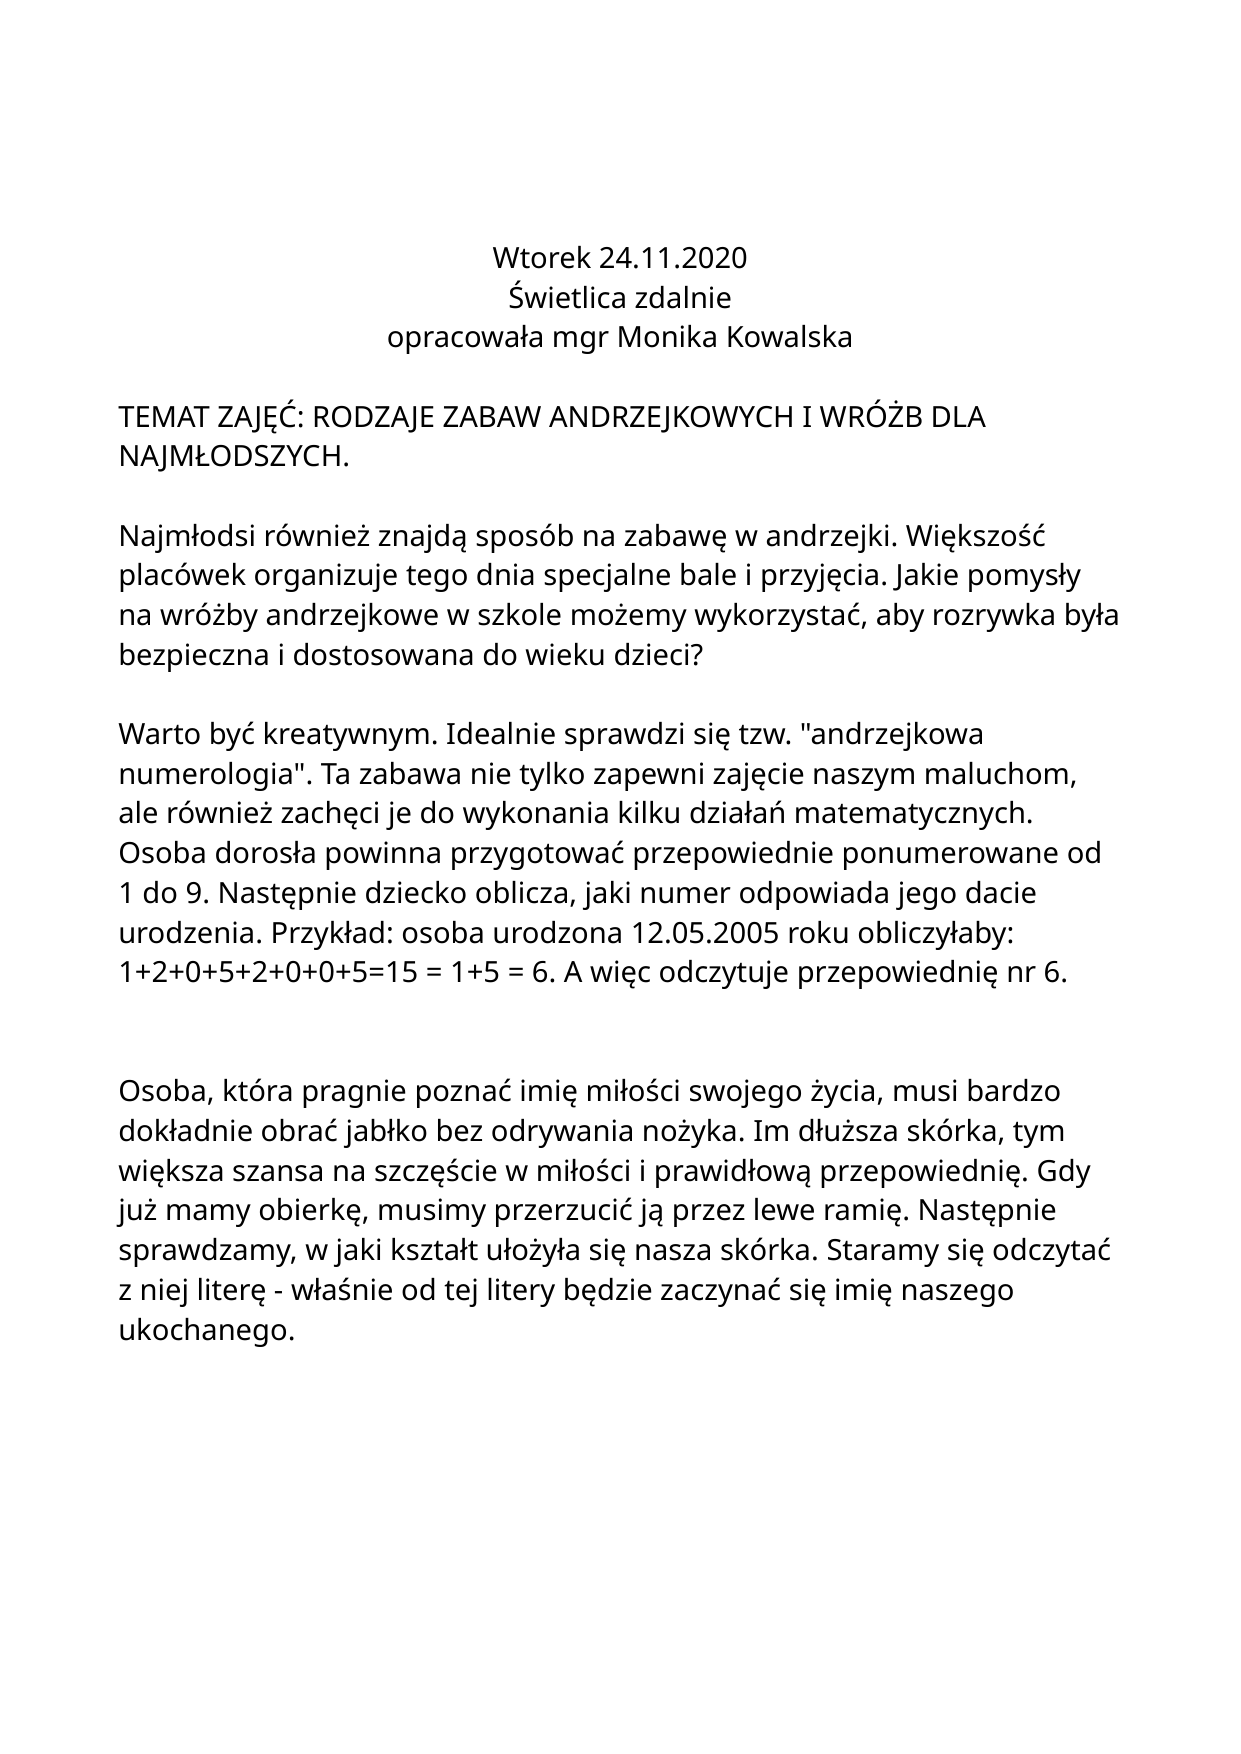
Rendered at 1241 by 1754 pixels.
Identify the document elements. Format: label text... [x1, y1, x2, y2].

text Świetlica zdalnie [118, 277, 1122, 317]
text TEMAT ZAJĘĆ: RODZAJE ZABAW ANDRZEJKOWYCH I WRÓŻB DLA NAJMŁODSZYCH. [118, 396, 1122, 475]
text Najmłodsi również znajdą sposób na zabawę w andrzejki. Większość placówek organizuje tego dnia specjalne bale i przyjęcia. Jakie pomysły na wróżby andrzejkowe w szkole możemy wykorzystać, aby rozrywka była bezpieczna i dostosowana do wieku dzieci? Warto być kreatywnym. Idealnie sprawdzi się tzw. "andrzejkowa numerologia". Ta zabawa nie tylko zapewni zajęcie naszym maluchom, ale również zachęci je do wykonania kilku działań matematycznych. Osoba dorosła powinna przygotować przepowiednie ponumerowane od 1 do 9. Następnie dziecko oblicza, jaki numer odpowiada jego dacie urodzenia. Przykład: osoba urodzona 12.05.2005 roku obliczyłaby: 1+2+0+5+2+0+0+5=15 = 1+5 = 6. A więc odczytuje przepowiednię nr 6. [118, 515, 1122, 1031]
text Osoba, która pragnie poznać imię miłości swojego życia, musi bardzo dokładnie obrać jabłko bez odrywania nożyka. Im dłuższa skórka, tym większa szansa na szczęście w miłości i prawidłową przepowiednię. Gdy już mamy obierkę, musimy przerzucić ją przez lewe ramię. Następnie sprawdzamy, w jaki kształt ułożyła się nasza skórka. Staramy się odczytać z niej literę - właśnie od tej litery będzie zaczynać się imię naszego ukochanego. [118, 1071, 1122, 1348]
text opracowała mgr Monika Kowalska [118, 317, 1122, 356]
text Wtorek 24.11.2020 [118, 237, 1122, 277]
